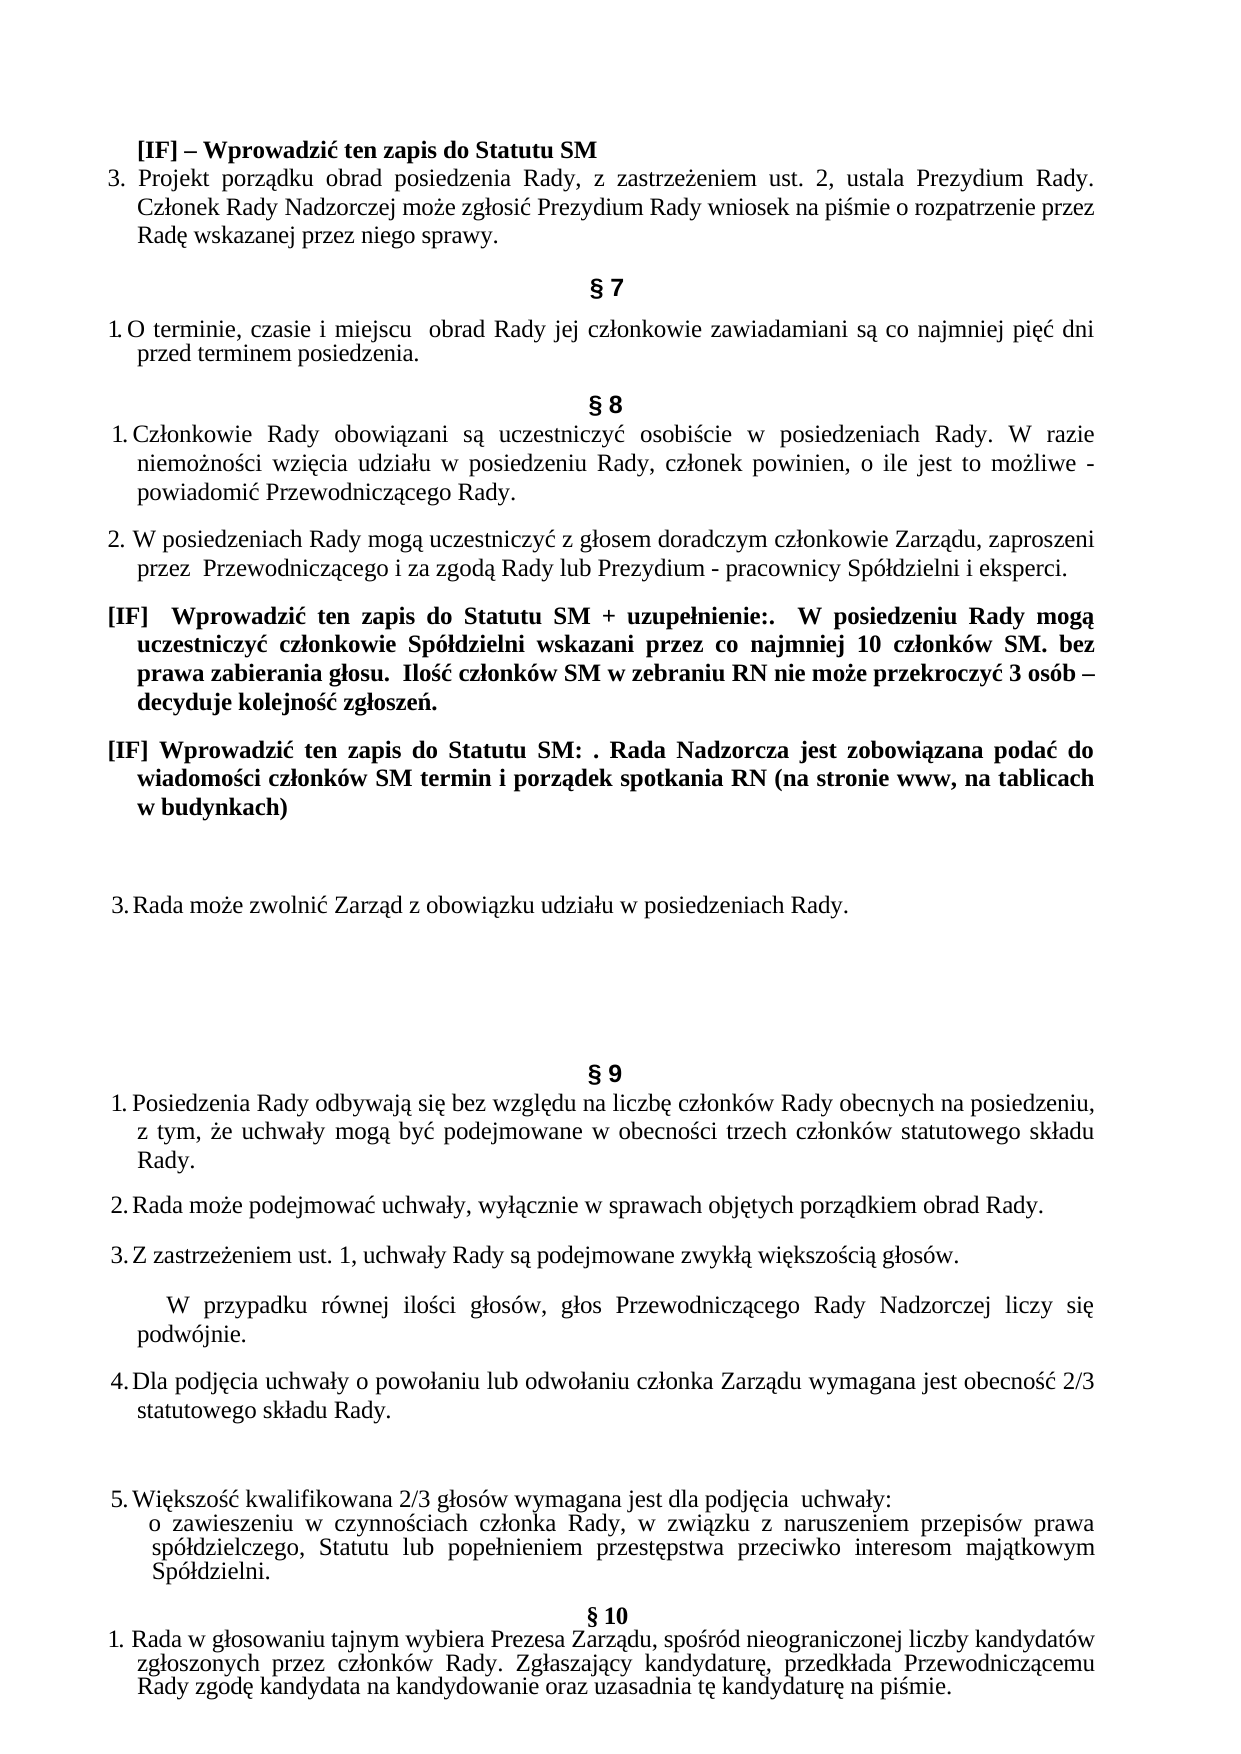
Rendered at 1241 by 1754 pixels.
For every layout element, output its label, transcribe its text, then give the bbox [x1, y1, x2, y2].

text [IF] Wprowadzić ten zapis do Statutu SM + uzupełnienie:. W posiedzeniu Rady mogą uczestniczyć członkowie Spółdzielni wskazani przez co najmniej 10 członków SM. bez prawa zabierania głosu. Ilość członków SM w zebraniu RN nie może przekroczyć 3 osób – decyduje kolejność zgłoszeń. [107, 601, 1095, 716]
list Dla podjęcia uchwały o powołaniu lub odwołaniu członka Zarządu wymagana jest obecność 2/3 statutowego składu Rady. [110, 1366, 1095, 1423]
text o zawieszeniu w czynnościach członka Rady, w związku z naruszeniem przepisów prawa spółdzielczego, Statutu lub popełnieniem przestępstwa przeciwko interesom majątkowym Spółdzielni. [137, 1512, 1095, 1584]
text § 7 [118, 273, 1095, 301]
text § 10 [119, 1605, 1095, 1629]
text W przypadku równej ilości głosów, głos Przewodniczącego Rady Nadzorczej liczy się podwójnie. [110, 1290, 1095, 1347]
list Z zastrzeżeniem ust. 1, uchwały Rady są podejmowane zwykłą większością głosów. [110, 1240, 1095, 1269]
text 1. Członkowie Rady obowiązani są uczestniczyć osobiście w posiedzeniach Rady. W razie niemożności wzięcia udziału w posiedzeniu Rady, członek powinien, o ile jest to możliwe - powiadomić Przewodniczącego Rady. [111, 419, 1095, 505]
text 1. Posiedzenia Rady odbywają się bez względu na liczbę członków Rady obecnych na posiedzeniu, z tym, że uchwały mogą być podejmowane w obecności trzech członków statutowego składu Rady. [110, 1088, 1095, 1174]
text 1. O terminie, czasie i miejscu obrad Rady jej członkowie zawiadamiani są co najmniej pięć dni przed terminem posiedzenia. [107, 318, 1095, 366]
text § 8 [116, 390, 1095, 419]
text 2. W posiedzeniach Rady mogą uczestniczyć z głosem doradczym członkowie Zarządu, zaproszeni przez Przewodniczącego i za zgodą Rady lub Prezydium - pracownicy Spółdzielni i eksperci. [107, 524, 1095, 582]
text 3. Rada może zwolnić Zarząd z obowiązku udziału w posiedzeniach Rady. [111, 890, 1095, 919]
text 5. Większość kwalifikowana 2/3 głosów wymagana jest dla podjęcia uchwały: [110, 1488, 1095, 1512]
text 2. Rada może podejmować uchwały, wyłącznie w sprawach objętych porządkiem obrad Rady. [110, 1190, 1095, 1219]
text 3. Projekt porządku obrad posiedzenia Rady, z zastrzeżeniem ust. 2, ustala Prezydium Rady. Członek Rady Nadzorczej może zgłosić Prezydium Rady wniosek na piśmie o rozpatrzenie przez Radę wskazanej przez niego sprawy. [107, 163, 1095, 249]
list [IF] – Wprowadzić ten zapis do Statutu SM [107, 139, 1095, 163]
text 1. Rada w głosowaniu tajnym wybiera Prezesa Zarządu, spośród nieograniczonej liczby kandydatów zgłoszonych przez członków Rady. Zgłaszający kandydaturę, przedkłada Przewodniczącemu Rady zgodę kandydata na kandydowanie oraz uzasadnia tę kandydaturę na piśmie. [107, 1629, 1095, 1699]
text § 9 [115, 1059, 1095, 1088]
text [IF] Wprowadzić ten zapis do Statutu SM: . Rada Nadzorcza jest zobowiązana podać do wiadomości członków SM termin i porządek spotkania RN (na stronie www, na tablicach w budynkach) [107, 735, 1095, 821]
